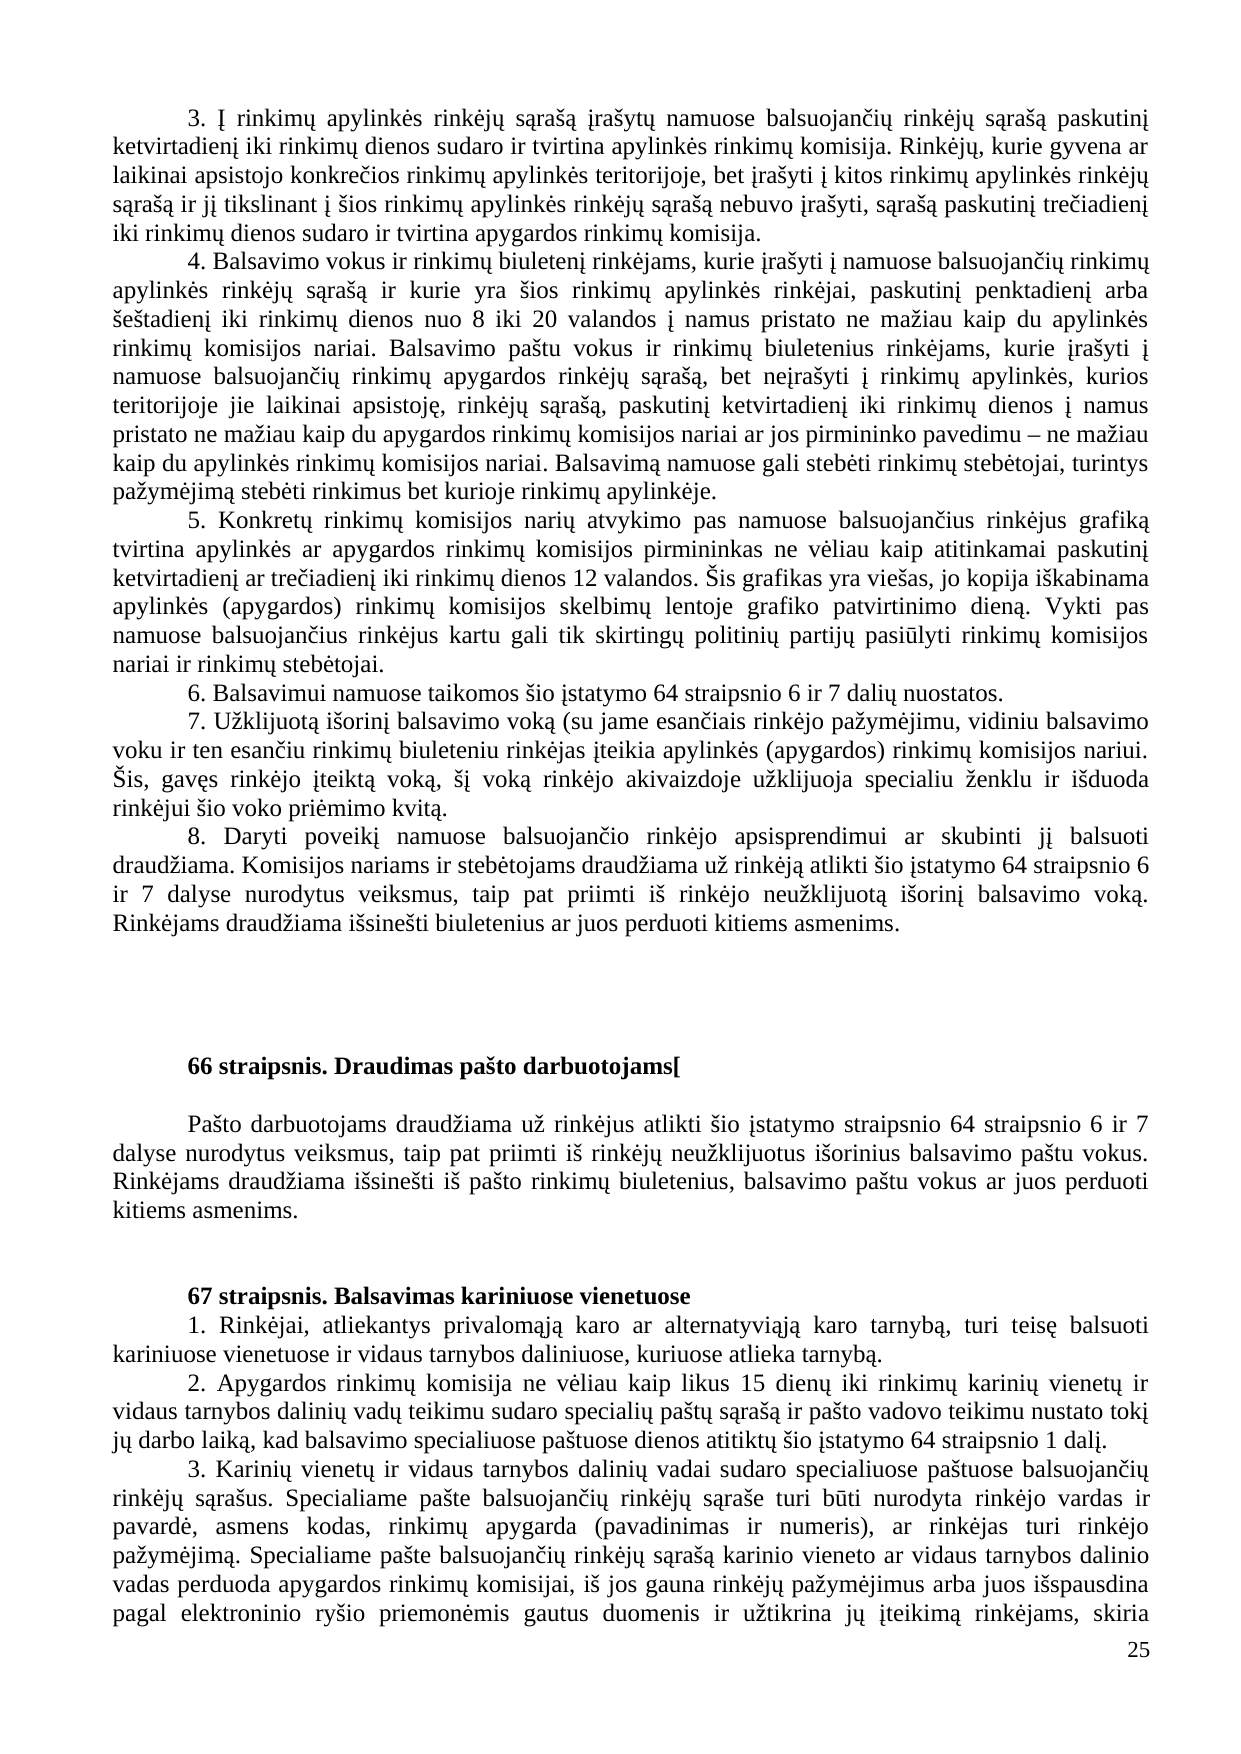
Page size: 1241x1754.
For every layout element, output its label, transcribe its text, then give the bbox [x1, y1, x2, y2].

text 4. Balsavimo vokus ir rinkimų biuletenį rinkėjams, kurie įrašyti į namuose balsuojančių rinkimų apylinkės rinkėjų sąrašą ir kurie yra šios rinkimų apylinkės rinkėjai, paskutinį penktadienį arba šeštadienį iki rinkimų dienos nuo 8 iki 20 valandos į namus pristato ne mažiau kaip du apylinkės rinkimų komisijos nariai. Balsavimo paštu vokus ir rinkimų biuletenius rinkėjams, kurie įrašyti į namuose balsuojančių rinkimų apygardos rinkėjų sąrašą, bet neįrašyti į rinkimų apylinkės, kurios teritorijoje jie laikinai apsistoję, rinkėjų sąrašą, paskutinį ketvirtadienį iki rinkimų dienos į namus pristato ne mažiau kaip du apygardos rinkimų komisijos nariai ar jos pirmininko pavedimu – ne mažiau kaip du apylinkės rinkimų komisijos nariai. Balsavimą namuose gali stebėti rinkimų stebėtojai, turintys pažymėjimą stebėti rinkimus bet kurioje rinkimų apylinkėje. [112, 246, 1150, 505]
text 3. Karinių vienetų ir vidaus tarnybos dalinių vadai sudaro specialiuose paštuose balsuojančių rinkėjų sąrašus. Specialiame pašte balsuojančių rinkėjų sąraše turi būti nurodyta rinkėjo vardas ir pavardė, asmens kodas, rinkimų apygarda (pavadinimas ir numeris), ar rinkėjas turi rinkėjo pažymėjimą. Specialiame pašte balsuojančių rinkėjų sąrašą karinio vieneto ar vidaus tarnybos dalinio vadas perduoda apygardos rinkimų komisijai, iš jos gauna rinkėjų pažymėjimus arba juos išspausdina pagal elektroninio ryšio priemonėmis gautus duomenis ir užtikrina jų įteikimą rinkėjams, skiria [112, 1454, 1150, 1626]
text 3. Į rinkimų apylinkės rinkėjų sąrašą įrašytų namuose balsuojančių rinkėjų sąrašą paskutinį ketvirtadienį iki rinkimų dienos sudaro ir tvirtina apylinkės rinkimų komisija. Rinkėjų, kurie gyvena ar laikinai apsistojo konkrečios rinkimų apylinkės teritorijoje, bet įrašyti į kitos rinkimų apylinkės rinkėjų sąrašą ir jį tikslinant į šios rinkimų apylinkės rinkėjų sąrašą nebuvo įrašyti, sąrašą paskutinį trečiadienį iki rinkimų dienos sudaro ir tvirtina apygardos rinkimų komisija. [112, 103, 1150, 246]
text 2. Apygardos rinkimų komisija ne vėliau kaip likus 15 dienų iki rinkimų karinių vienetų ir vidaus tarnybos dalinių vadų teikimu sudaro specialių paštų sąrašą ir pašto vadovo teikimu nustato tokį jų darbo laiką, kad balsavimo specialiuose paštuose dienos atitiktų šio įstatymo 64 straipsnio 1 dalį. [112, 1368, 1150, 1454]
text 1. Rinkėjai, atliekantys privalomąją karo ar alternatyviąją karo tarnybą, turi teisę balsuoti kariniuose vienetuose ir vidaus tarnybos daliniuose, kuriuose atlieka tarnybą. [112, 1310, 1150, 1368]
text 8. Daryti poveikį namuose balsuojančio rinkėjo apsisprendimui ar skubinti jį balsuoti draudžiama. Komisijos nariams ir stebėtojams draudžiama už rinkėją atlikti šio įstatymo 64 straipsnio 6 ir 7 dalyse nurodytus veiksmus, taip pat priimti iš rinkėjo neužklijuotą išorinį balsavimo voką. Rinkėjams draudžiama išsinešti biuletenius ar juos perduoti kitiems asmenims. [112, 821, 1150, 936]
text 67 straipsnis. Balsavimas kariniuose vienetuose [112, 1281, 1150, 1310]
text 7. Užklijuotą išorinį balsavimo voką (su jame esančiais rinkėjo pažymėjimu, vidiniu balsavimo voku ir ten esančiu rinkimų biuleteniu rinkėjas įteikia apylinkės (apygardos) rinkimų komisijos nariui. Šis, gavęs rinkėjo įteiktą voką, šį voką rinkėjo akivaizdoje užklijuoja specialiu ženklu ir išduoda rinkėjui šio voko priėmimo kvitą. [112, 706, 1150, 821]
text Pašto darbuotojams draudžiama už rinkėjus atlikti šio įstatymo straipsnio 64 straipsnio 6 ir 7 dalyse nurodytus veiksmus, taip pat priimti iš rinkėjų neužklijuotus išorinius balsavimo paštu vokus. Rinkėjams draudžiama išsinešti iš pašto rinkimų biuletenius, balsavimo paštu vokus ar juos perduoti kitiems asmenims. [112, 1109, 1150, 1224]
text 6. Balsavimui namuose taikomos šio įstatymo 64 straipsnio 6 ir 7 dalių nuostatos. [112, 678, 1150, 706]
text 66 straipsnis. Draudimas pašto darbuotojams[ [187, 1051, 1150, 1080]
text 5. Konkretų rinkimų komisijos narių atvykimo pas namuose balsuojančius rinkėjus grafiką tvirtina apylinkės ar apygardos rinkimų komisijos pirmininkas ne vėliau kaip atitinkamai paskutinį ketvirtadienį ar trečiadienį iki rinkimų dienos 12 valandos. Šis grafikas yra viešas, jo kopija iškabinama apylinkės (apygardos) rinkimų komisijos skelbimų lentoje grafiko patvirtinimo dieną. Vykti pas namuose balsuojančius rinkėjus kartu gali tik skirtingų politinių partijų pasiūlyti rinkimų komisijos nariai ir rinkimų stebėtojai. [112, 505, 1150, 678]
